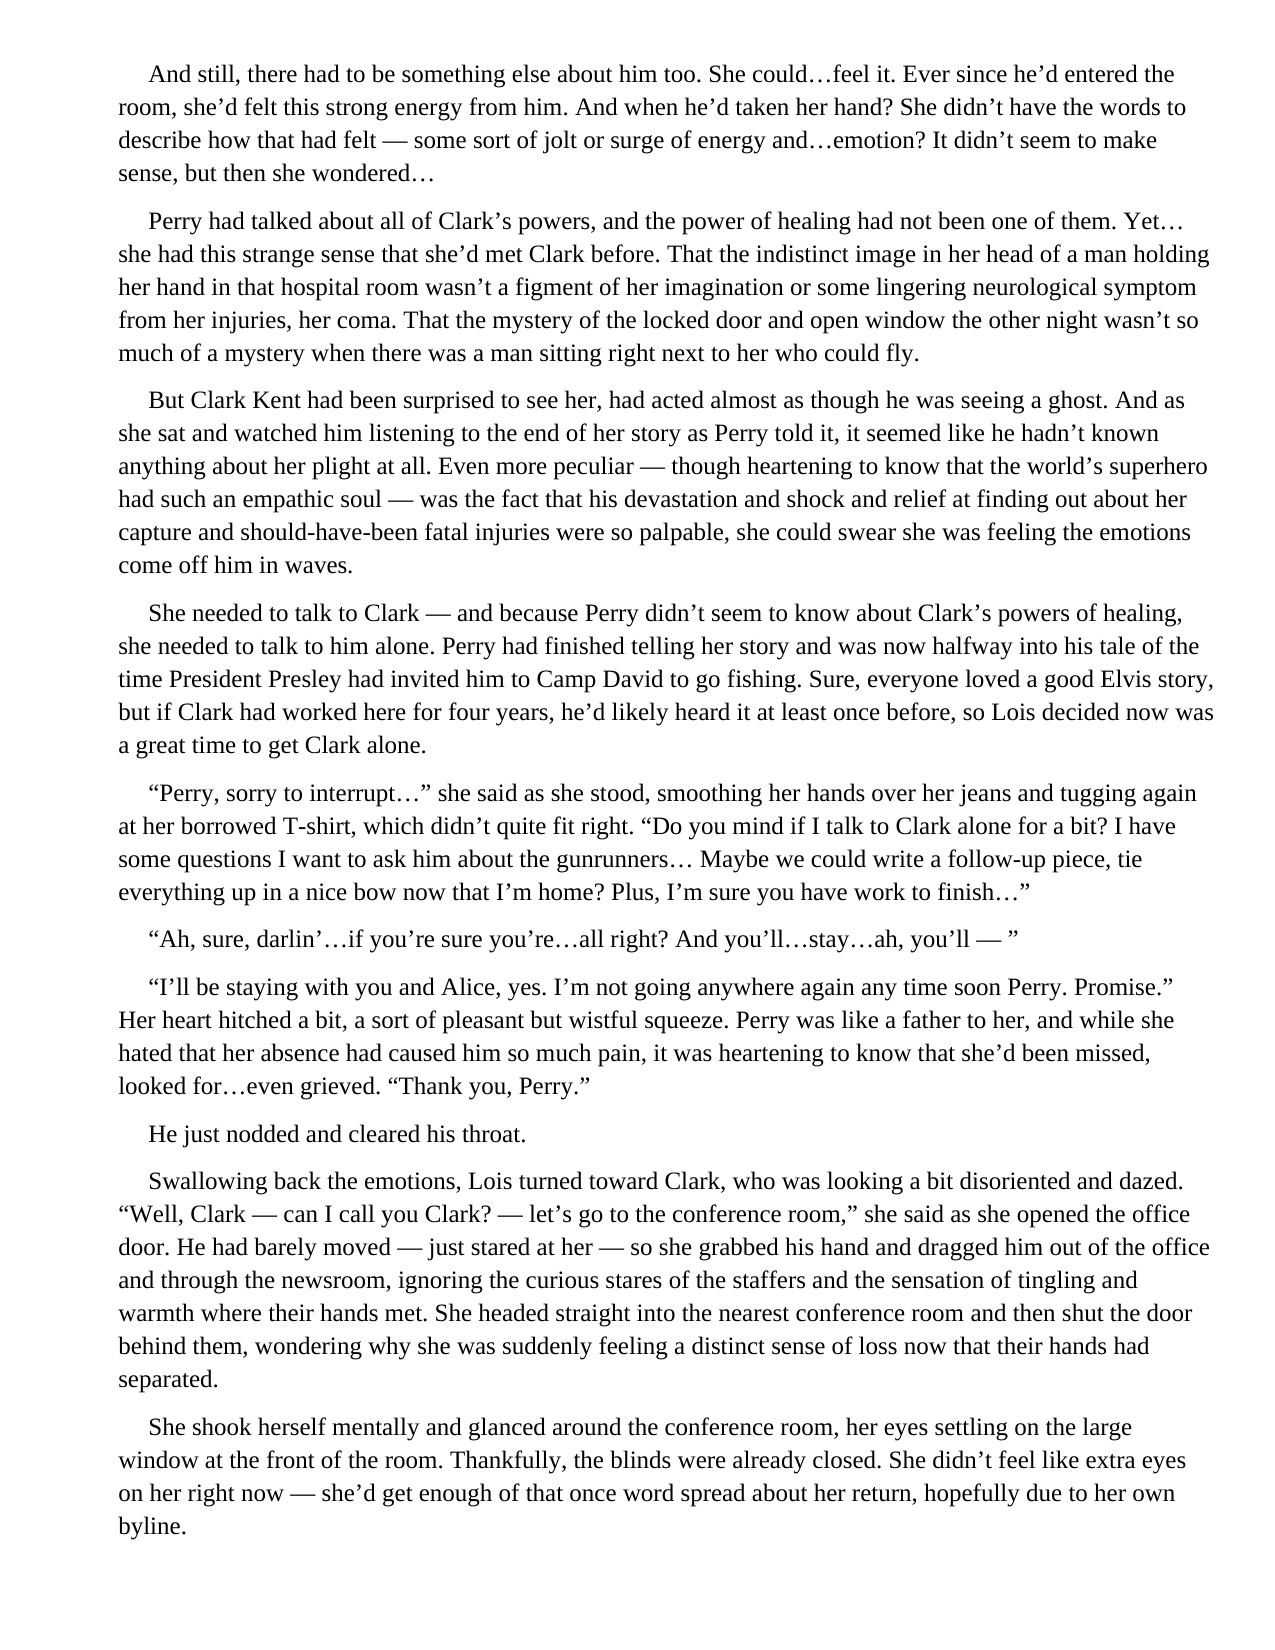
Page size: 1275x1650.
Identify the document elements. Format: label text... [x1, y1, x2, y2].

text He just nodded and cleared his throat. [118, 1119, 1216, 1147]
text She shook herself mentally and glanced around the conference room, her eyes settling on the large window at the front of the room. Thankfully, the blinds were already closed. She didn’t feel like extra eyes on her right now — she’d get enough of that once word spread about her return, hopefully due to her own byline. [118, 1412, 1216, 1540]
text “I’ll be staying with you and Alice, yes. I’m not going anywhere again any time soon Perry. Promise.” Her heart hitched a bit, a sort of pleasant but wistful squeeze. Perry was like a father to her, and while she hated that her absence had caused him so much pain, it was heartening to know that she’d been missed, looked for…even grieved. “Thank you, Perry.” [118, 972, 1216, 1100]
text And still, there had to be something else about him too. She could…feel it. Ever since he’d entered the room, she’d felt this strong energy from him. And when he’d taken her hand? She didn’t have the words to describe how that had felt — some sort of jolt or surge of energy and…emotion? It didn’t seem to make sense, but then she wondered… [118, 59, 1216, 187]
text Swallowing back the emotions, Lois turned toward Clark, who was looking a bit disoriented and dazed. “Well, Clark — can I call you Clark? — let’s go to the conference room,” she said as she opened the office door. He had barely moved — just stared at her — so she grabbed his hand and dragged him out of the office and through the newsroom, ignoring the curious stares of the staffers and the sensation of tingling and warmth where their hands met. She headed straight into the nearest conference room and then shut the door behind them, wondering why she was suddenly feeling a distinct sense of loss now that their hands had separated. [118, 1166, 1216, 1393]
text Perry had talked about all of Clark’s powers, and the power of healing had not been one of them. Yet…she had this strange sense that she’d met Clark before. That the indistinct image in her head of a man holding her hand in that hospital room wasn’t a figment of her imagination or some lingering neurological symptom from her injuries, her coma. That the mystery of the locked door and open window the other night wasn’t so much of a mystery when there was a man sitting right next to her who could fly. [118, 206, 1216, 367]
text But Clark Kent had been surprised to see her, had acted almost as though he was seeing a ghost. And as she sat and watched him listening to the end of her story as Perry told it, it seemed like he hadn’t known anything about her plight at all. Even more peculiar — though heartening to know that the world’s superhero had such an empathic soul — was the fact that his devastation and shock and relief at finding out about her capture and should-have-been fatal injuries were so palpable, she could swear she was feeling the emotions come off him in waves. [118, 385, 1216, 579]
text “Ah, sure, darlin’…if you’re sure you’re…all right? And you’ll…stay…ah, you’ll — ” [118, 924, 1216, 953]
text “Perry, sorry to interrupt…” she said as she stood, smoothing her hands over her jeans and tugging again at her borrowed T-shirt, which didn’t quite fit right. “Do you mind if I talk to Clark alone for a bit? I have some questions I want to ask him about the gunrunners… Maybe we could write a follow-up piece, tie everything up in a nice bow now that I’m home? Plus, I’m sure you have work to finish…” [118, 778, 1216, 906]
text She needed to talk to Clark — and because Perry didn’t seem to know about Clark’s powers of healing, she needed to talk to him alone. Perry had finished telling her story and was now halfway into his tale of the time President Presley had invited him to Camp David to go fishing. Sure, everyone loved a good Elvis story, but if Clark had worked here for four years, he’d likely heard it at least once before, so Lois decided now was a great time to get Clark alone. [118, 598, 1216, 759]
